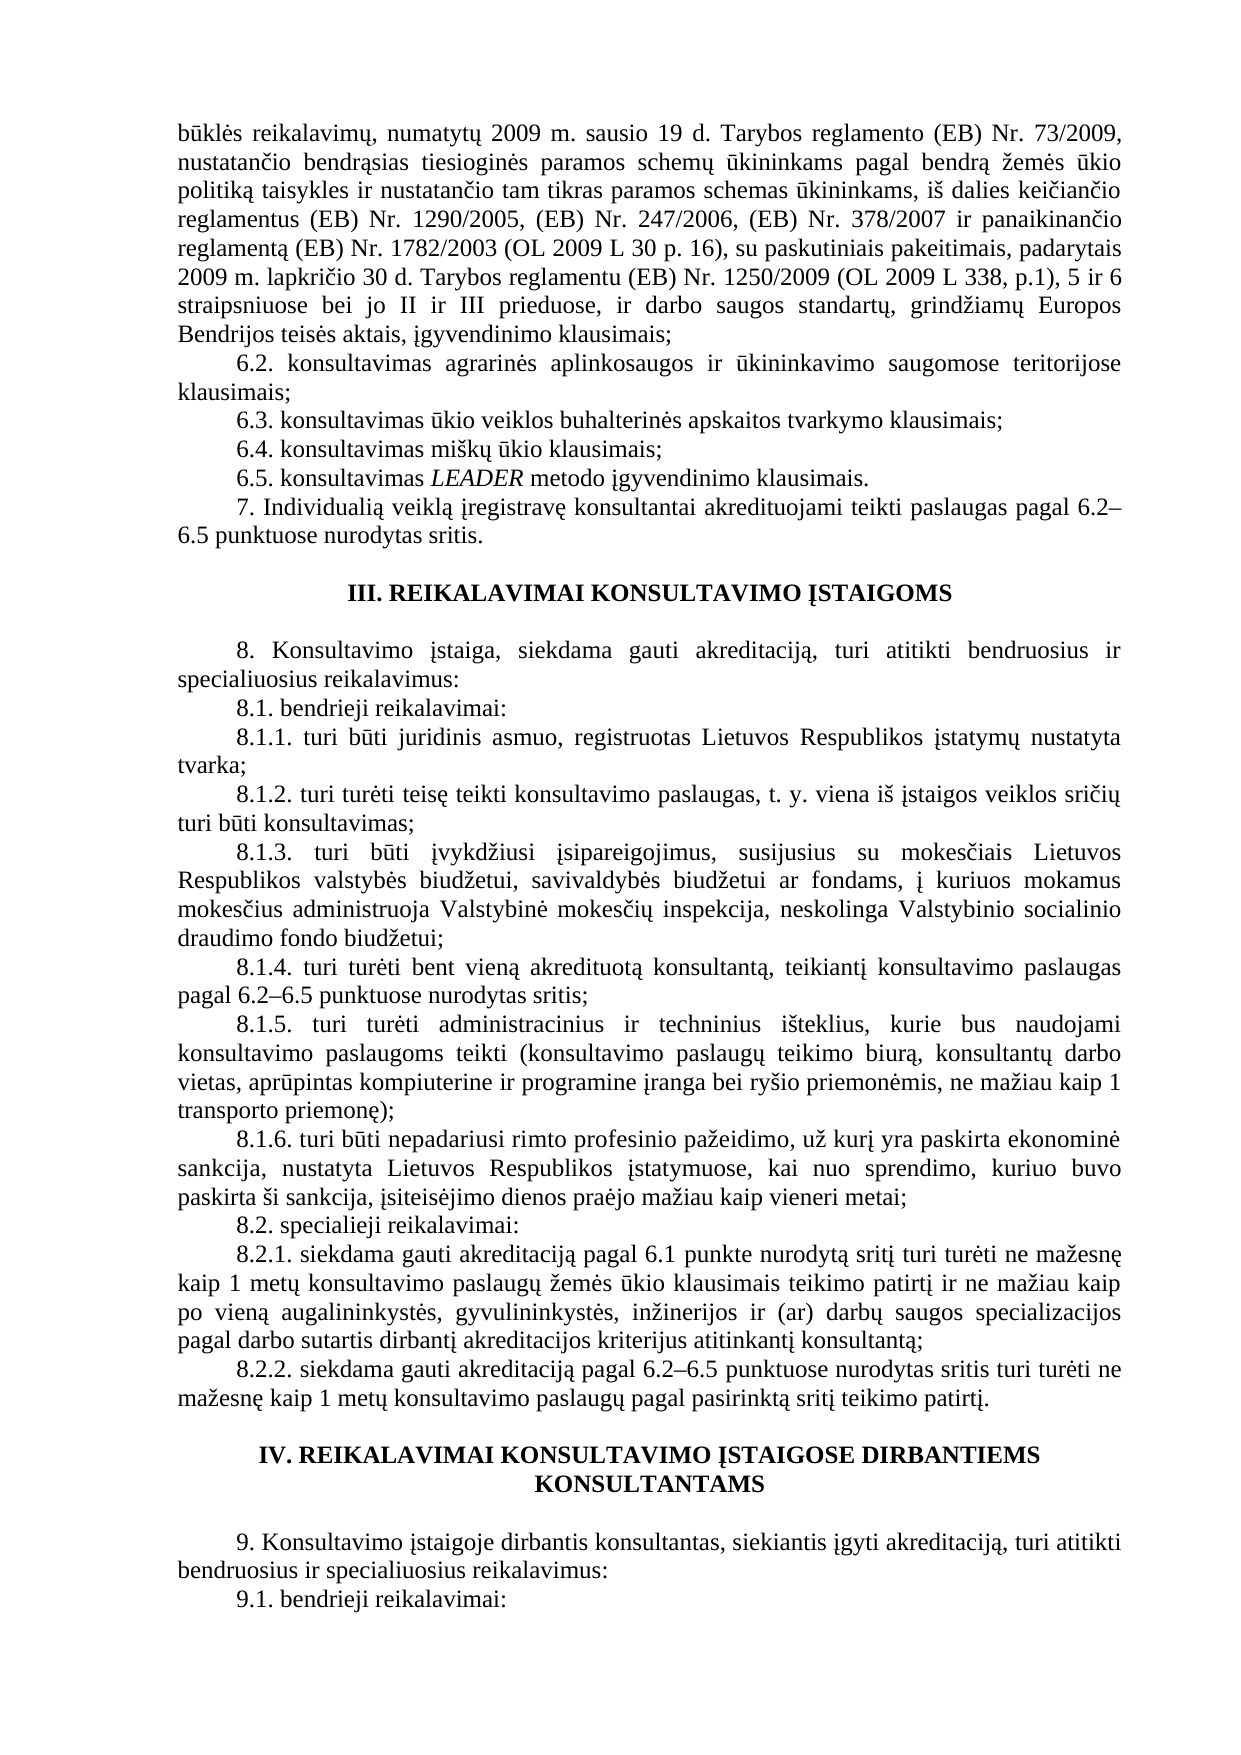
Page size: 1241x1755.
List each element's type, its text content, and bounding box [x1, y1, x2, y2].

text 7. Individualią veiklą įregistravę konsultantai akredituojami teikti paslaugas pagal 6.2–6.5 punktuose nurodytas sritis. [177, 492, 1122, 549]
text 6.3. konsultavimas ūkio veiklos buhalterinės apskaitos tvarkymo klausimais; [177, 406, 1122, 434]
text 8.2.1. siekdama gauti akreditaciją pagal 6.1 punkte nurodytą sritį turi turėti ne mažesnę kaip 1 metų konsultavimo paslaugų žemės ūkio klausimais teikimo patirtį ir ne mažiau kaip po vieną augalininkystės, gyvulininkystės, inžinerijos ir (ar) darbų saugos specializacijos pagal darbo sutartis dirbantį akreditacijos kriterijus atitinkantį konsultantą; [177, 1239, 1122, 1354]
text 9.1. bendrieji reikalavimai: [177, 1584, 1122, 1613]
text 6.4. konsultavimas miškų ūkio klausimais; [177, 434, 1122, 463]
text IV. REIKALAVIMAI KONSULTAVIMO ĮSTAIGOSE DIRBANTIEMS KONSULTANTAMS [177, 1441, 1122, 1498]
text 8.2. specialieji reikalavimai: [177, 1211, 1122, 1239]
text 6.5. konsultavimas LEADER metodo įgyvendinimo klausimais. [177, 463, 1122, 492]
text 8.2.2. siekdama gauti akreditaciją pagal 6.2–6.5 punktuose nurodytas sritis turi turėti ne mažesnę kaip 1 metų konsultavimo paslaugų pagal pasirinktą sritį teikimo patirtį. [177, 1354, 1122, 1412]
text 8.1.5. turi turėti administracinius ir techninius išteklius, kurie bus naudojami konsultavimo paslaugoms teikti (konsultavimo paslaugų teikimo biurą, konsultantų darbo vietas, aprūpintas kompiuterine ir programine įranga bei ryšio priemonėmis, ne mažiau kaip 1 transporto priemonę); [177, 1009, 1122, 1124]
text 8.1.2. turi turėti teisę teikti konsultavimo paslaugas, t. y. viena iš įstaigos veiklos sričių turi būti konsultavimas; [177, 779, 1122, 837]
text 8.1.1. turi būti juridinis asmuo, registruotas Lietuvos Respublikos įstatymų nustatyta tvarka; [177, 722, 1122, 779]
text 9. Konsultavimo įstaigoje dirbantis konsultantas, siekiantis įgyti akreditaciją, turi atitikti bendruosius ir specialiuosius reikalavimus: [177, 1527, 1122, 1584]
text III. REIKALAVIMAI KONSULTAVIMO ĮSTAIGOMS [177, 578, 1122, 607]
text 8.1.4. turi turėti bent vieną akredituotą konsultantą, teikiantį konsultavimo paslaugas pagal 6.2–6.5 punktuose nurodytas sritis; [177, 952, 1122, 1009]
text būklės reikalavimų, numatytų 2009 m. sausio 19 d. Tarybos reglamento (EB) Nr. 73/2009, nustatančio bendrąsias tiesioginės paramos schemų ūkininkams pagal bendrą žemės ūkio politiką taisykles ir nustatančio tam tikras paramos schemas ūkininkams, iš dalies keičiančio reglamentus (EB) Nr. 1290/2005, (EB) Nr. 247/2006, (EB) Nr. 378/2007 ir panaikinančio reglamentą (EB) Nr. 1782/2003 (OL 2009 L 30 p. 16), su paskutiniais pakeitimais, padarytais 2009 m. lapkričio 30 d. Tarybos reglamentu (EB) Nr. 1250/2009 (OL 2009 L 338, p.1), 5 ir 6 straipsniuose bei jo II ir III prieduose, ir darbo saugos standartų, grindžiamų Europos Bendrijos teisės aktais, įgyvendinimo klausimais; [177, 118, 1122, 348]
text 8.1.3. turi būti įvykdžiusi įsipareigojimus, susijusius su mokesčiais Lietuvos Respublikos valstybės biudžetui, savivaldybės biudžetui ar fondams, į kuriuos mokamus mokesčius administruoja Valstybinė mokesčių inspekcija, neskolinga Valstybinio socialinio draudimo fondo biudžetui; [177, 837, 1122, 952]
text 8.1.6. turi būti nepadariusi rimto profesinio pažeidimo, už kurį yra paskirta ekonominė sankcija, nustatyta Lietuvos Respublikos įstatymuose, kai nuo sprendimo, kuriuo buvo paskirta ši sankcija, įsiteisėjimo dienos praėjo mažiau kaip vieneri metai; [177, 1124, 1122, 1211]
text 8.1. bendrieji reikalavimai: [177, 693, 1122, 722]
text 8. Konsultavimo įstaiga, siekdama gauti akreditaciją, turi atitikti bendruosius ir specialiuosius reikalavimus: [177, 636, 1122, 693]
text 6.2. konsultavimas agrarinės aplinkosaugos ir ūkininkavimo saugomose teritorijose klausimais; [177, 348, 1122, 406]
